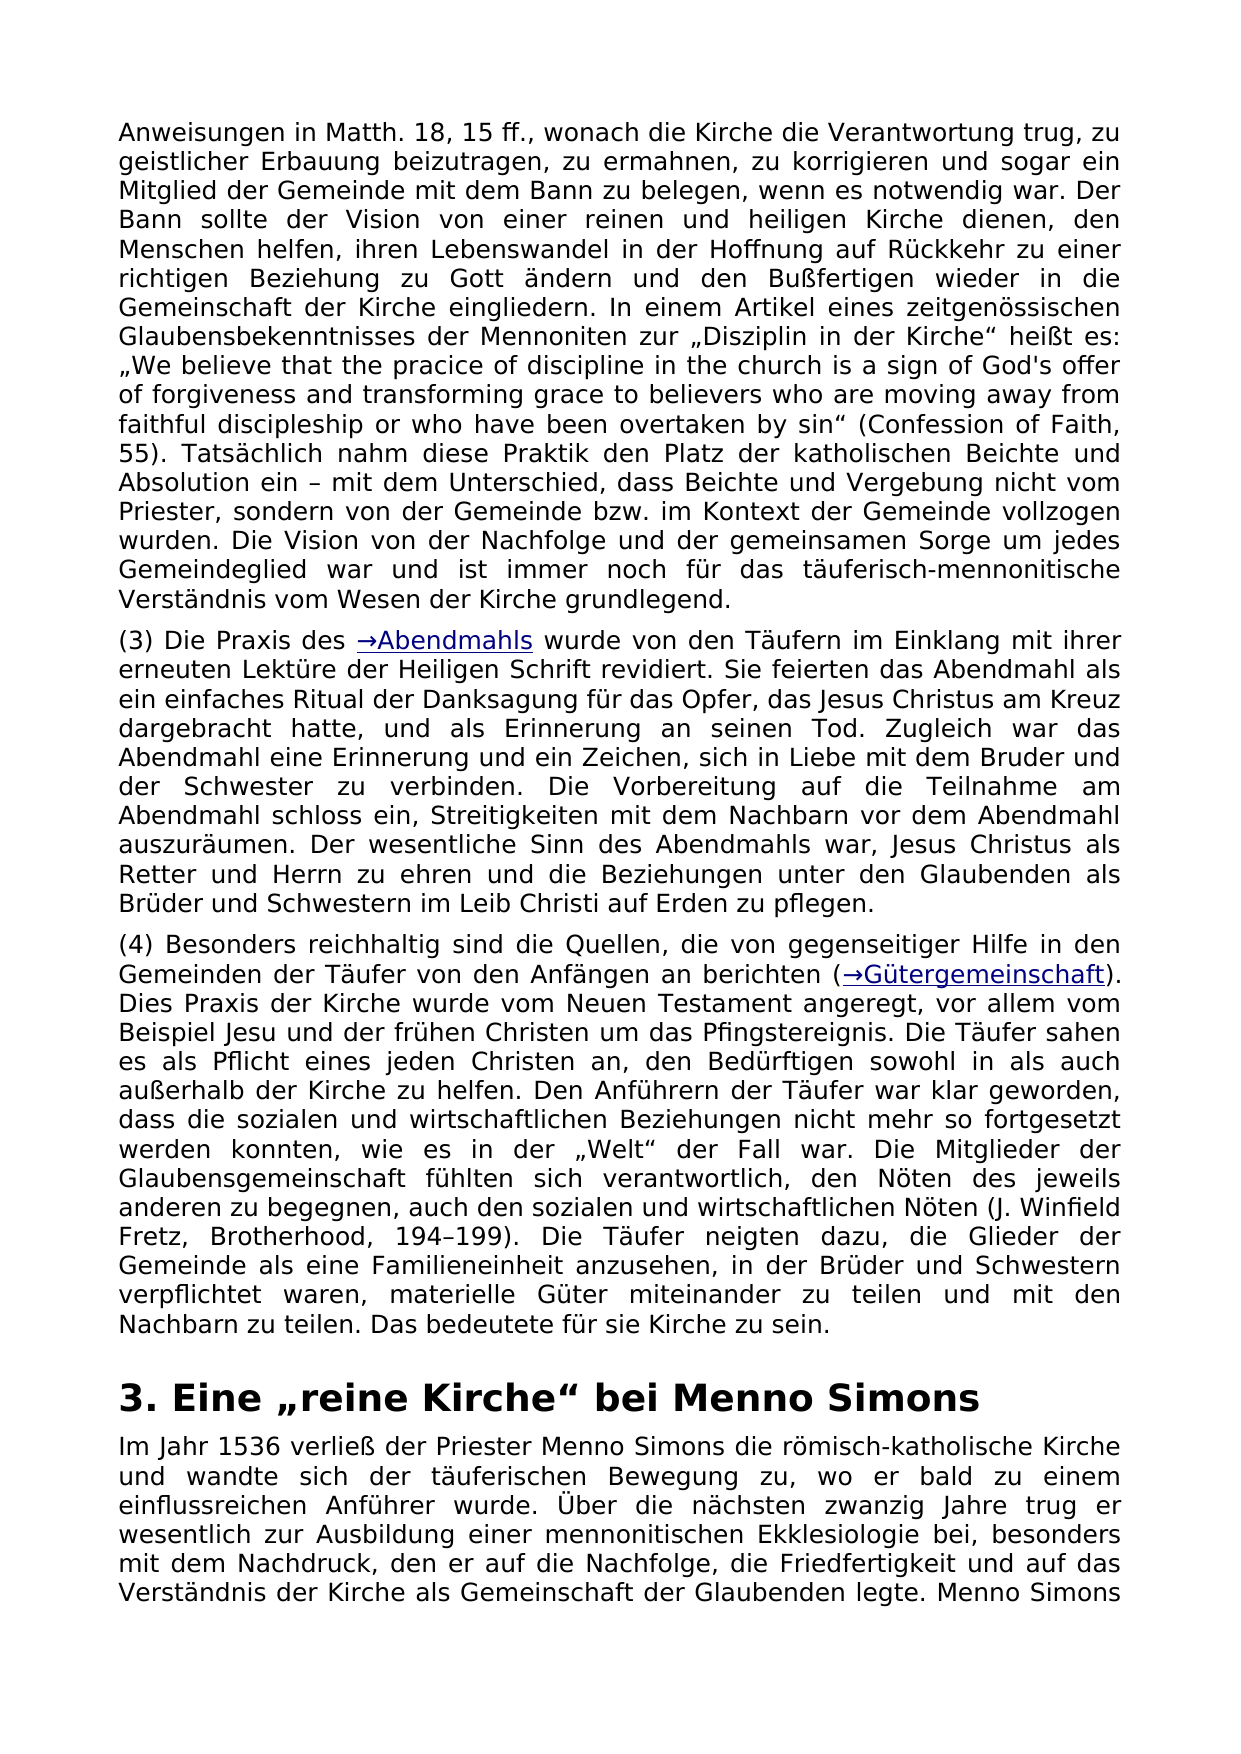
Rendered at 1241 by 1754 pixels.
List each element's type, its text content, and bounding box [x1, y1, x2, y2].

subtitle 3. Eine „reine Kirche“ bei Menno Simons [118, 1376, 1122, 1420]
text (3) Die Praxis des →Abendmahls wurde von den Täufern im Einklang mit ihrer erneuten Lektüre der Heiligen Schrift revidiert. Sie feierten das Abendmahl als ein einfaches Ritual der Danksagung für das Opfer, das Jesus Christus am Kreuz dargebracht hatte, und als Erinnerung an seinen Tod. Zugleich war das Abendmahl eine Erinnerung und ein Zeichen, sich in Liebe mit dem Bruder und der Schwester zu verbinden. Die Vorbereitung auf die Teilnahme am Abendmahl schloss ein, Streitigkeiten mit dem Nachbarn vor dem Abendmahl auszuräumen. Der wesentliche Sinn des Abendmahls war, Jesus Christus als Retter und Herrn zu ehren und die Beziehungen unter den Glaubenden als Brüder und Schwestern im Leib Christi auf Erden zu pflegen. [118, 626, 1122, 918]
text Anweisungen in Matth. 18, 15 ff., wonach die Kirche die Verantwortung trug, zu geistlicher Erbauung beizutragen, zu ermahnen, zu korrigieren und sogar ein Mitglied der Gemeinde mit dem Bann zu belegen, wenn es notwendig war. Der Bann sollte der Vision von einer reinen und heiligen Kirche dienen, den Menschen helfen, ihren Lebenswandel in der Hoffnung auf Rückkehr zu einer richtigen Beziehung zu Gott ändern und den Bußfertigen wieder in die Gemeinschaft der Kirche eingliedern. In einem Artikel eines zeitgenössischen Glaubensbekenntnisses der Mennoniten zur „Disziplin in der Kirche“ heißt es: „We believe that the pracice of discipline in the church is a sign of God's offer of forgiveness and transforming grace to believers who are moving away from faithful discipleship or who have been overtaken by sin“ (Confession of Faith, 55). Tatsächlich nahm diese Praktik den Platz der katholischen Beichte und Absolution ein – mit dem Unterschied, dass Beichte und Vergebung nicht vom Priester, sondern von der Gemeinde bzw. im Kontext der Gemeinde vollzogen wurden. Die Vision von der Nachfolge und der gemeinsamen Sorge um jedes Gemeindeglied war und ist immer noch für das täuferisch-mennonitische Verständnis vom Wesen der Kirche grundlegend. [118, 118, 1122, 614]
text Im Jahr 1536 verließ der Priester Menno Simons die römisch-katholische Kirche und wandte sich der täuferischen Bewegung zu, wo er bald zu einem einflussreichen Anführer wurde. Über die nächsten zwanzig Jahre trug er wesentlich zur Ausbildung einer mennonitischen Ekklesiologie bei, besonders mit dem Nachdruck, den er auf die Nachfolge, die Friedfertigkeit und auf das Verständnis der Kirche als Gemeinschaft der Glaubenden legte. Menno Simons [118, 1433, 1122, 1608]
text (4) Besonders reichhaltig sind die Quellen, die von gegenseitiger Hilfe in den Gemeinden der Täufer von den Anfängen an berichten (→Gütergemeinschaft). Dies Praxis der Kirche wurde vom Neuen Testament angeregt, vor allem vom Beispiel Jesu und der frühen Christen um das Pfingstereignis. Die Täufer sahen es als Pflicht eines jeden Christen an, den Bedürftigen sowohl in als auch außerhalb der Kirche zu helfen. Den Anführern der Täufer war klar geworden, dass die sozialen und wirtschaftlichen Beziehungen nicht mehr so fortgesetzt werden konnten, wie es in der „Welt“ der Fall war. Die Mitglieder der Glaubensgemeinschaft fühlten sich verantwortlich, den Nöten des jeweils anderen zu begegnen, auch den sozialen und wirtschaftlichen Nöten (J. Winfield Fretz, Brotherhood, 194–199). Die Täufer neigten dazu, die Glieder der Gemeinde als eine Familieneinheit anzusehen, in der Brüder und Schwestern verpflichtet waren, materielle Güter miteinander zu teilen und mit den Nachbarn zu teilen. Das bedeutete für sie Kirche zu sein. [118, 931, 1122, 1339]
